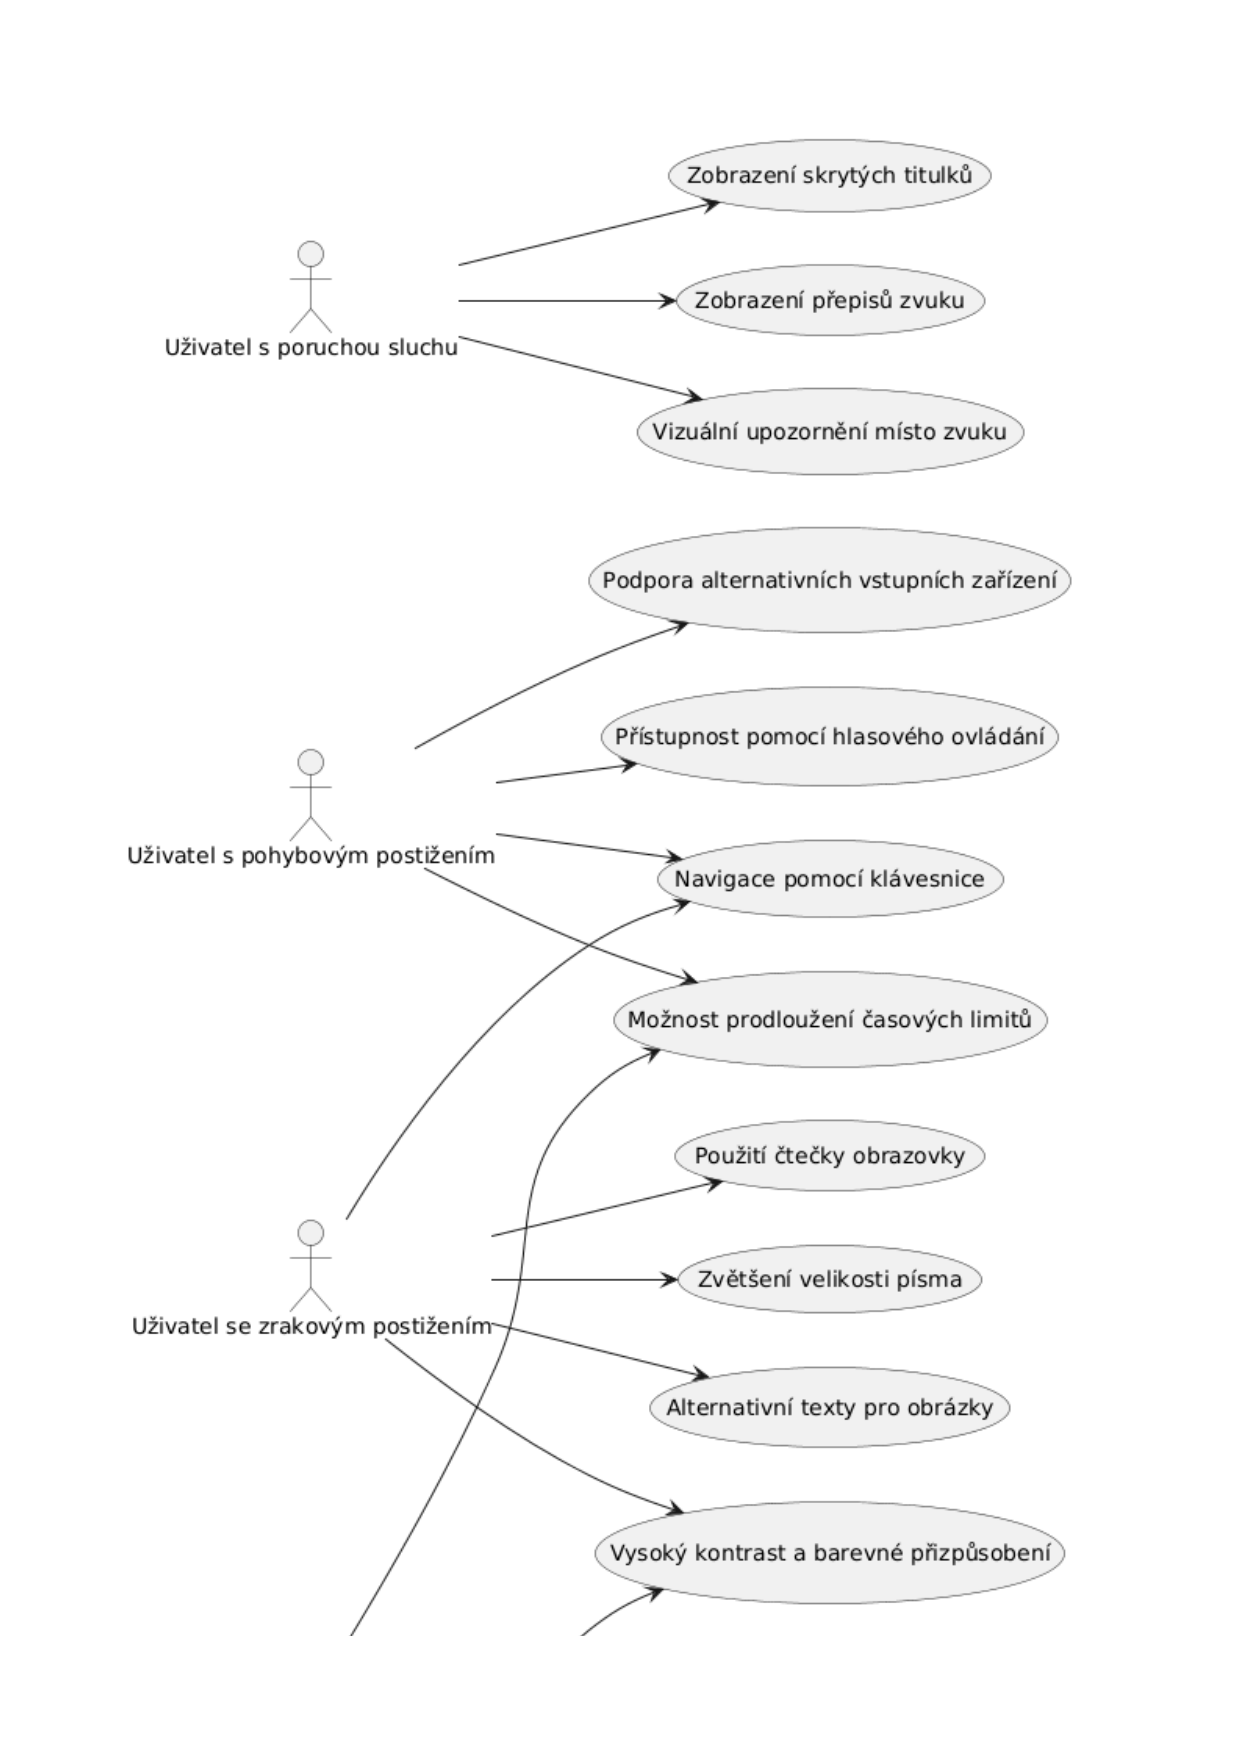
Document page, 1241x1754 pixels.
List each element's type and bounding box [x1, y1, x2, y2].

picture [118, 130, 1078, 1636]
